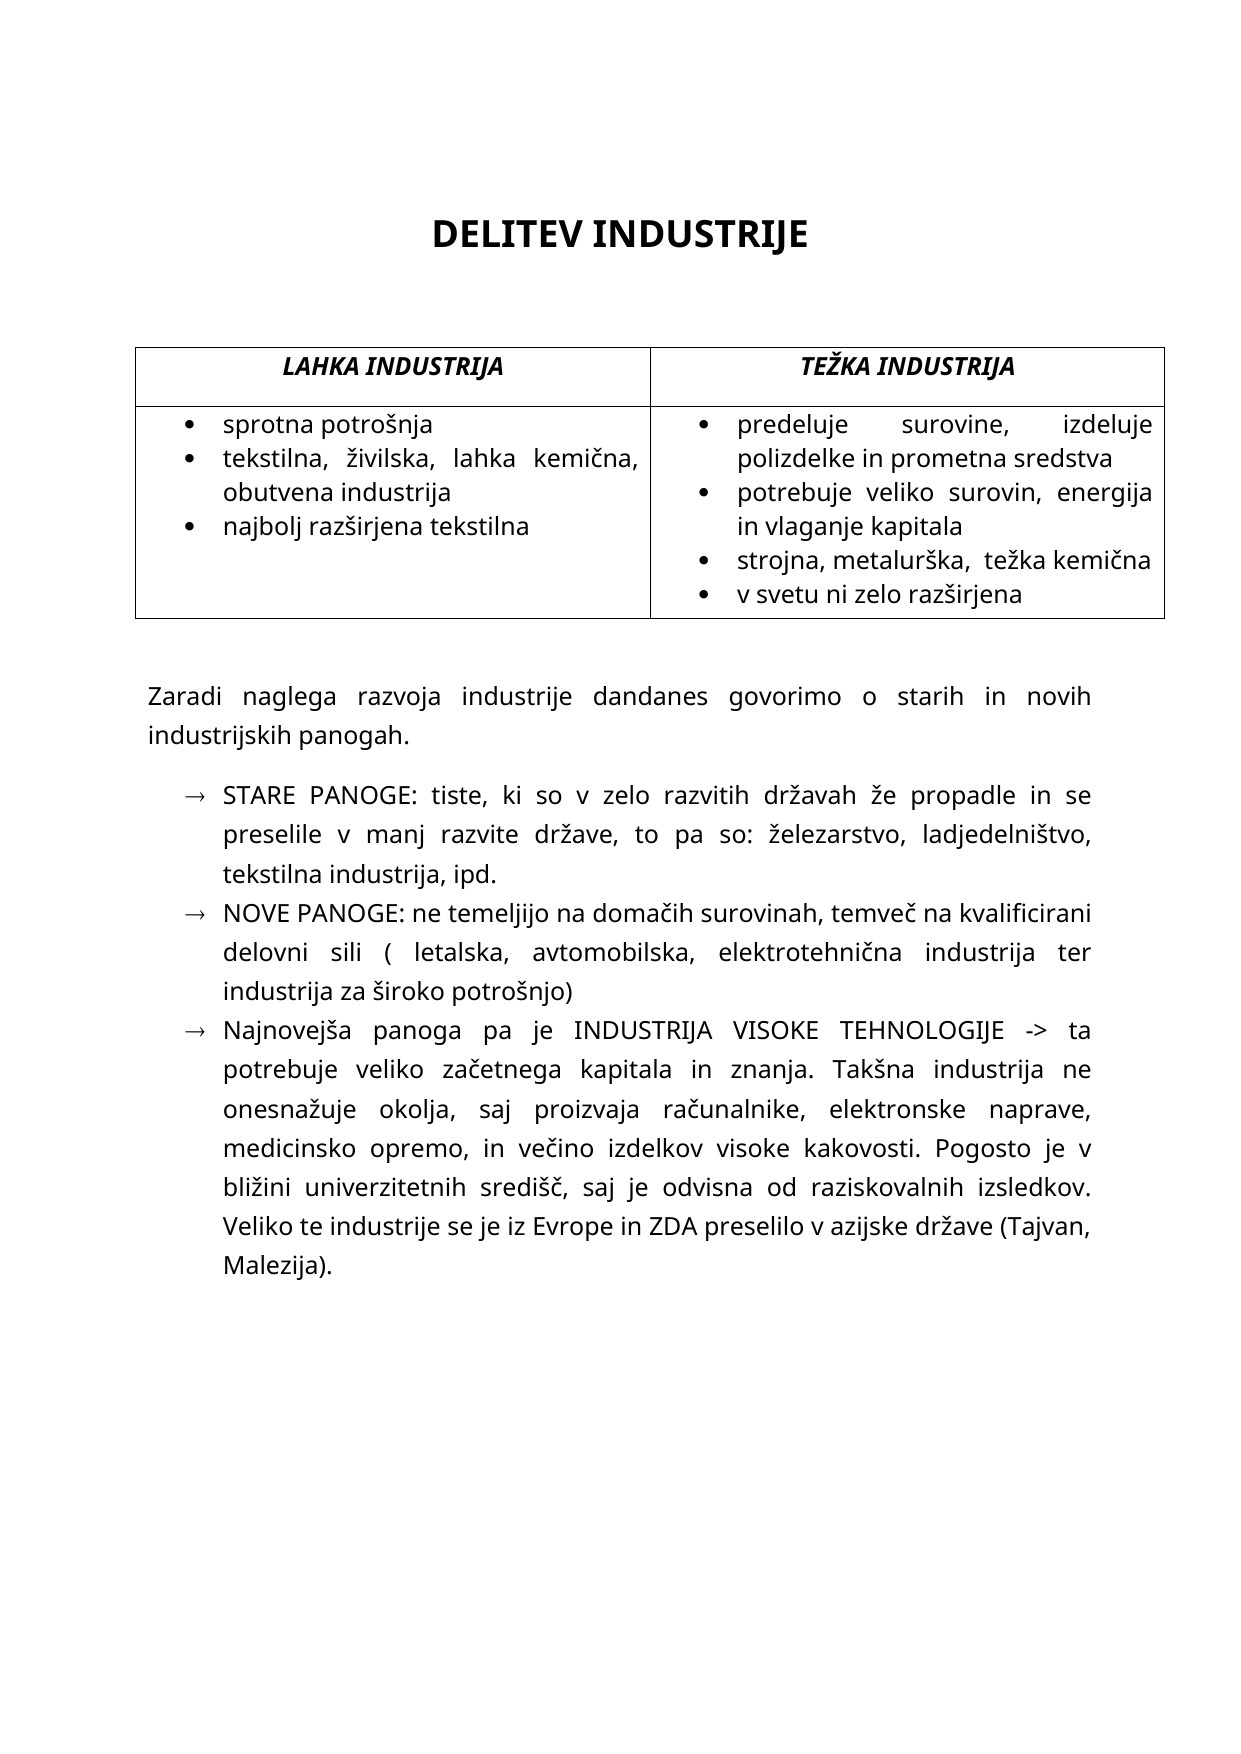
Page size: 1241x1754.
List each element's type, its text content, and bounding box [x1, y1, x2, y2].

list NOVE PANOGE: ne temeljijo na domačih surovinah, temveč na kvalificirani delovni sili ( letalska, avtomobilska, elektrotehnična industrija ter industrija za široko potrošnjo) [185, 895, 1093, 1008]
list Najnovejša panoga pa je INDUSTRIJA VISOKE TEHNOLOGIJE -> ta potrebuje veliko začetnega kapitala in znanja. Takšna industrija ne onesnažuje okolja, saj proizvaja računalnike, elektronske naprave, medicinsko opremo, in večino izdelkov visoke kakovosti. Pogosto je v bližini univerzitetnih središč, saj je odvisna od raziskovalnih izsledkov. Veliko te industrije se je iz Evrope in ZDA preselilo v azijske države (Tajvan, Malezija). [185, 1013, 1093, 1282]
table_header LAHKA INDUSTRIJA [136, 348, 650, 406]
table_cell predeluje surovine, izdeluje polizdelke in prometna sredstva potrebuje veliko surovin, energija in vlaganje kapitala strojna, metalurška, težka kemična v svetu ni zelo razširjena [651, 407, 1164, 618]
list STARE PANOGE: tiste, ki so v zelo razvitih državah že propadle in se preselile v manj razvite države, to pa so: železarstvo, ladjedelništvo, tekstilna industrija, ipd. [185, 778, 1093, 890]
table_cell sprotna potrošnja tekstilna, živilska, lahka kemična, obutvena industrija najbolj razširjena tekstilna [136, 407, 650, 618]
text Zaradi naglega razvoja industrije dandanes govorimo o starih in novih industrijskih panogah. [148, 679, 1093, 752]
text DELITEV INDUSTRIJE [148, 208, 1093, 259]
table_header TEŽKA INDUSTRIJA [651, 348, 1164, 406]
